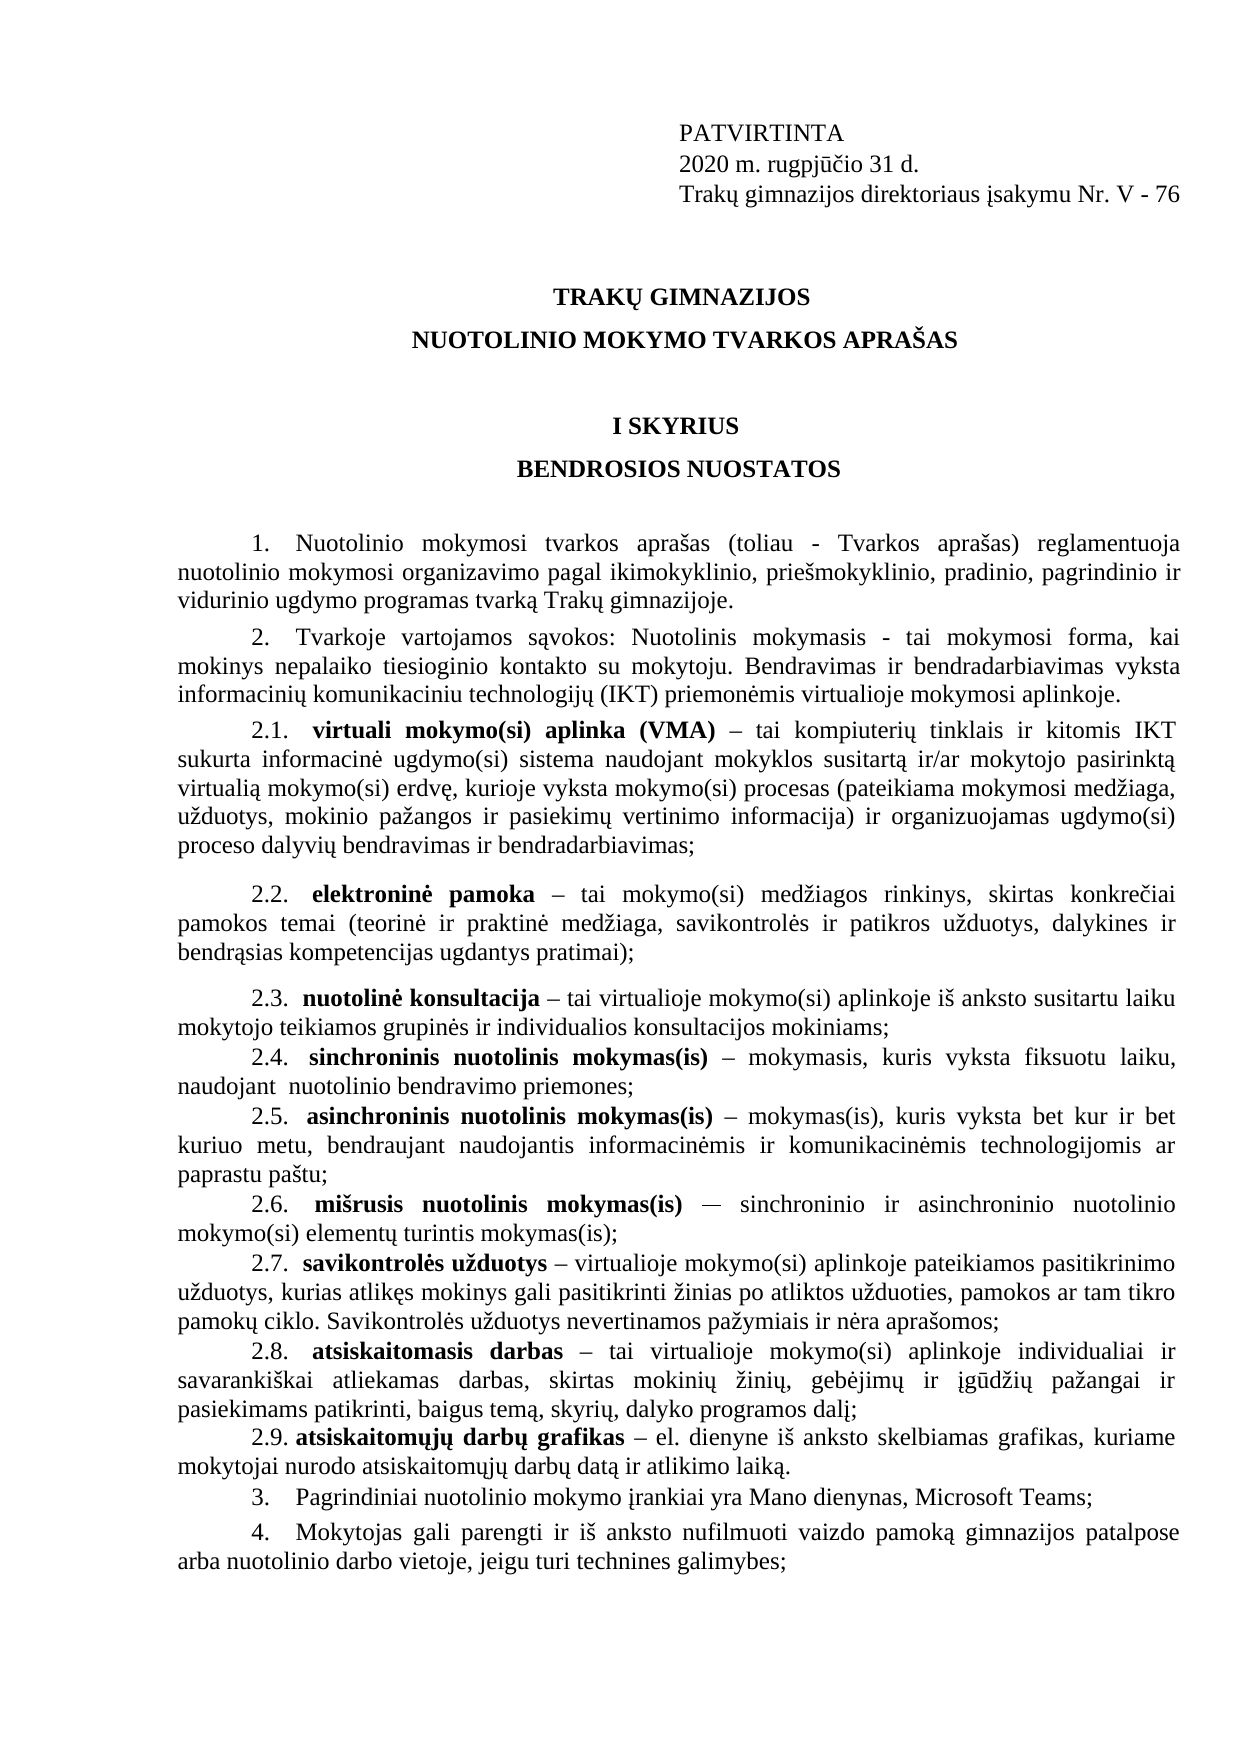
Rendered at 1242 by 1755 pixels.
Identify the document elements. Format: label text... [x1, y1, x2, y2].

text PATVIRTINTA [679, 118, 1183, 147]
list atsiskaitomųjų darbų grafikas – el. dienyne iš anksto skelbiamas grafikas, kuriame mokytojai nurodo atsiskaitomųjų darbų datą ir atlikimo laiką. [177, 1422, 1176, 1480]
subtitle BENDROSIOS NUOSTATOS [177, 454, 1180, 483]
list Nuotolinio mokymosi tvarkos aprašas (toliau - Tvarkos aprašas) reglamentuoja nuotolinio mokymosi organizavimo pagal ikimokyklinio, priešmokyklinio, pradinio, pagrindinio ir vidurinio ugdymo programas tvarką Trakų gimnazijoje. [177, 528, 1181, 614]
subtitle I SKYRIUS [177, 411, 1180, 440]
text TRAKŲ GIMNAZIJOS [187, 282, 1183, 311]
text NUOTOLINIO MOKYMO TVARKOS APRAŠAS [187, 325, 1183, 354]
list mišrusis nuotolinis mokymas(is) sinchroninio ir asinchroninio nuotolinio mokymo(si) elementų turintis mokymas(is); [177, 1189, 1176, 1247]
list asinchroninis nuotolinis mokymas(is) – mokymas(is), kuris vyksta bet kur ir bet kuriuo metu, bendraujant naudojantis informacinėmis ir komunikacinėmis technologijomis ar paprastu paštu; [177, 1101, 1176, 1187]
list atsiskaitomasis darbas – tai virtualioje mokymo(si) aplinkoje individualiai ir savarankiškai atliekamas darbas, skirtas mokinių žinių, gebėjimų ir įgūdžių pažangai ir pasiekimams patikrinti, baigus temą, skyrių, dalyko programos dalį; [177, 1336, 1176, 1422]
text Trakų gimnazijos direktoriaus įsakymu Nr. V - 76 [679, 179, 1183, 208]
list Pagrindiniai nuotolinio mokymo įrankiai yra Mano dienynas, Microsoft Teams; [177, 1482, 1181, 1510]
list sinchroninis nuotolinis mokymas(is) – mokymasis, kuris vyksta fiksuotu laiku, naudojant nuotolinio bendravimo priemones; [177, 1042, 1176, 1099]
list elektroninė pamoka – tai mokymo(si) medžiagos rinkinys, skirtas konkrečiai pamokos temai (teorinė ir praktinė medžiaga, savikontrolės ir patikros užduotys, dalykines ir bendrąsias kompetencijas ugdantys pratimai); [177, 879, 1176, 965]
list Mokytojas gali parengti ir iš anksto nufilmuoti vaizdo pamoką gimnazijos patalpose arba nuotolinio darbo vietoje, jeigu turi technines galimybes; [177, 1517, 1181, 1574]
list nuotolinė konsultacija – tai virtualioje mokymo(si) aplinkoje iš anksto susitartu laiku mokytojo teikiamos grupinės ir individualios konsultacijos mokiniams; [177, 983, 1176, 1040]
list Tvarkoje vartojamos sąvokos: Nuotolinis mokymasis - tai mokymosi forma, kai mokinys nepalaiko tiesioginio kontakto su mokytoju. Bendravimas ir bendradarbiavimas vyksta informacinių komunikaciniu technologijų (IKT) priemonėmis virtualioje mokymosi aplinkoje. [177, 622, 1181, 708]
text 2020 m. rugpjūčio 31 d. [679, 149, 1183, 178]
list virtuali mokymo(si) aplinka (VMA) – tai kompiuterių tinklais ir kitomis IKT sukurta informacinė ugdymo(si) sistema naudojant mokyklos susitartą ir/ar mokytojo pasirinktą virtualią mokymo(si) erdvę, kurioje vyksta mokymo(si) procesas (pateikiama mokymosi medžiaga, užduotys, mokinio pažangos ir pasiekimų vertinimo informacija) ir organizuojamas ugdymo(si) proceso dalyvių bendravimas ir bendradarbiavimas; [177, 715, 1176, 859]
list savikontrolės užduotys – virtualioje mokymo(si) aplinkoje pateikiamos pasitikrinimo užduotys, kurias atlikęs mokinys gali pasitikrinti žinias po atliktos užduoties, pamokos ar tam tikro pamokų ciklo. Savikontrolės užduotys nevertinamos pažymiais ir nėra aprašomos; [177, 1248, 1176, 1334]
